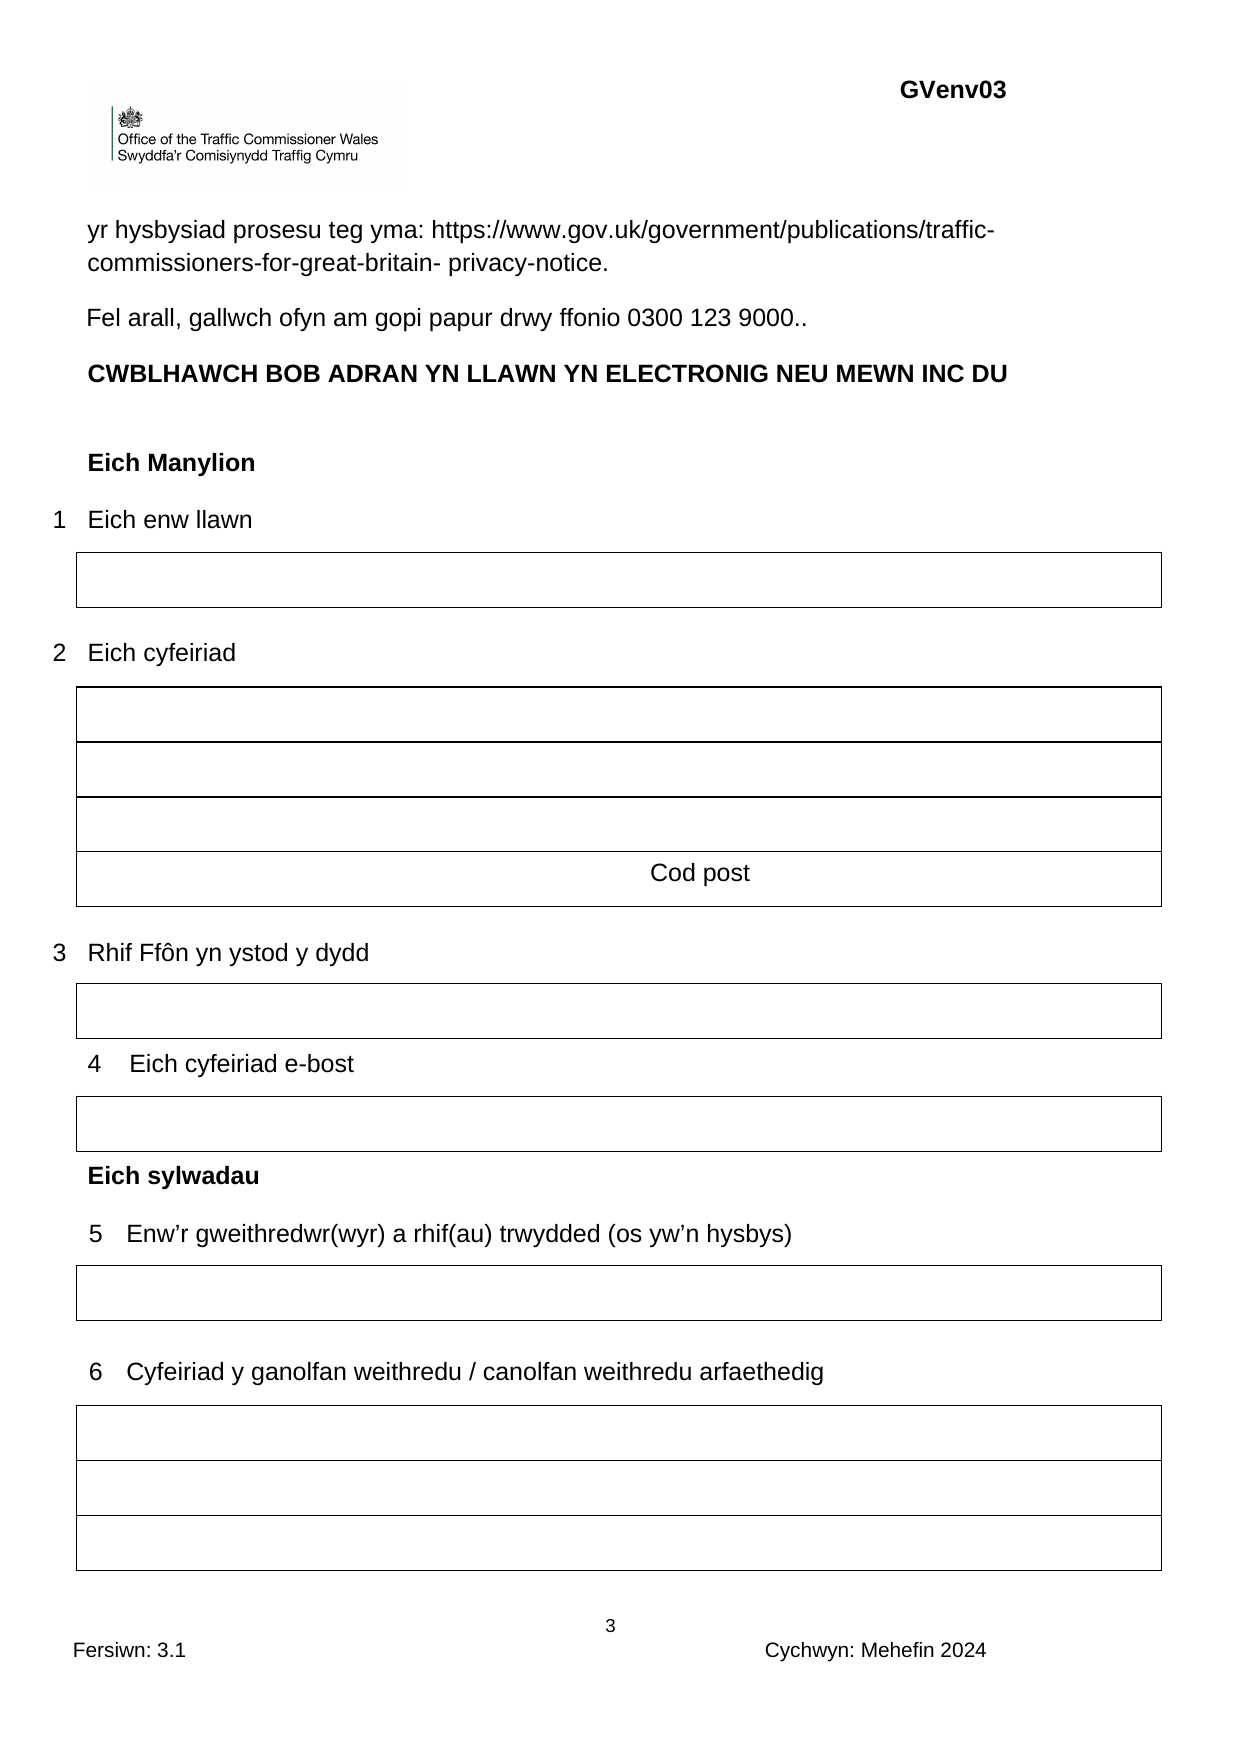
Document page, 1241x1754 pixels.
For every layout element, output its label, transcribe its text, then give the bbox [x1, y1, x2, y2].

table_header [77, 984, 1161, 1038]
text 4 Eich cyfeiriad e-bost [87, 1049, 1150, 1078]
table_header [77, 1266, 1161, 1320]
list Enw’r gweithredwr(wyr) a rhif(au) trwydded (os yw’n hysbys) [88, 1219, 1150, 1248]
table_cell [77, 1516, 1161, 1570]
text Eich sylwadau [87, 1161, 1150, 1190]
list Cyfeiriad y ganolfan weithredu / canolfan weithredu arfaethedig [88, 1350, 1150, 1387]
text yr hysbysiad prosesu teg yma: https://www.gov.uk/government/publications/traffic-commissioners-for-great-britain- privacy-notice. [86, 215, 1150, 277]
list Eich cyfeiriad [52, 632, 1150, 669]
table_header [77, 553, 1161, 607]
table_cell [77, 798, 1161, 851]
list Eich enw llawn [52, 505, 1150, 534]
text CWBLHAWCH BOB ADRAN YN LLAWN YN ELECTRONIG NEU MEWN INC DU [87, 359, 1150, 388]
text Fel arall, gallwch ofyn am gopi papur drwy ffonio 0300 123 9000.. [86, 303, 1150, 332]
text Eich Manylion [87, 448, 1150, 477]
table_header [77, 688, 1161, 741]
table_cell Cod post [77, 852, 1161, 906]
table_header [77, 1406, 1161, 1460]
table_cell [77, 1461, 1161, 1515]
list Rhif Ffôn yn ystod y dydd [52, 938, 1150, 967]
table_cell [77, 743, 1161, 796]
table_header [77, 1097, 1161, 1151]
